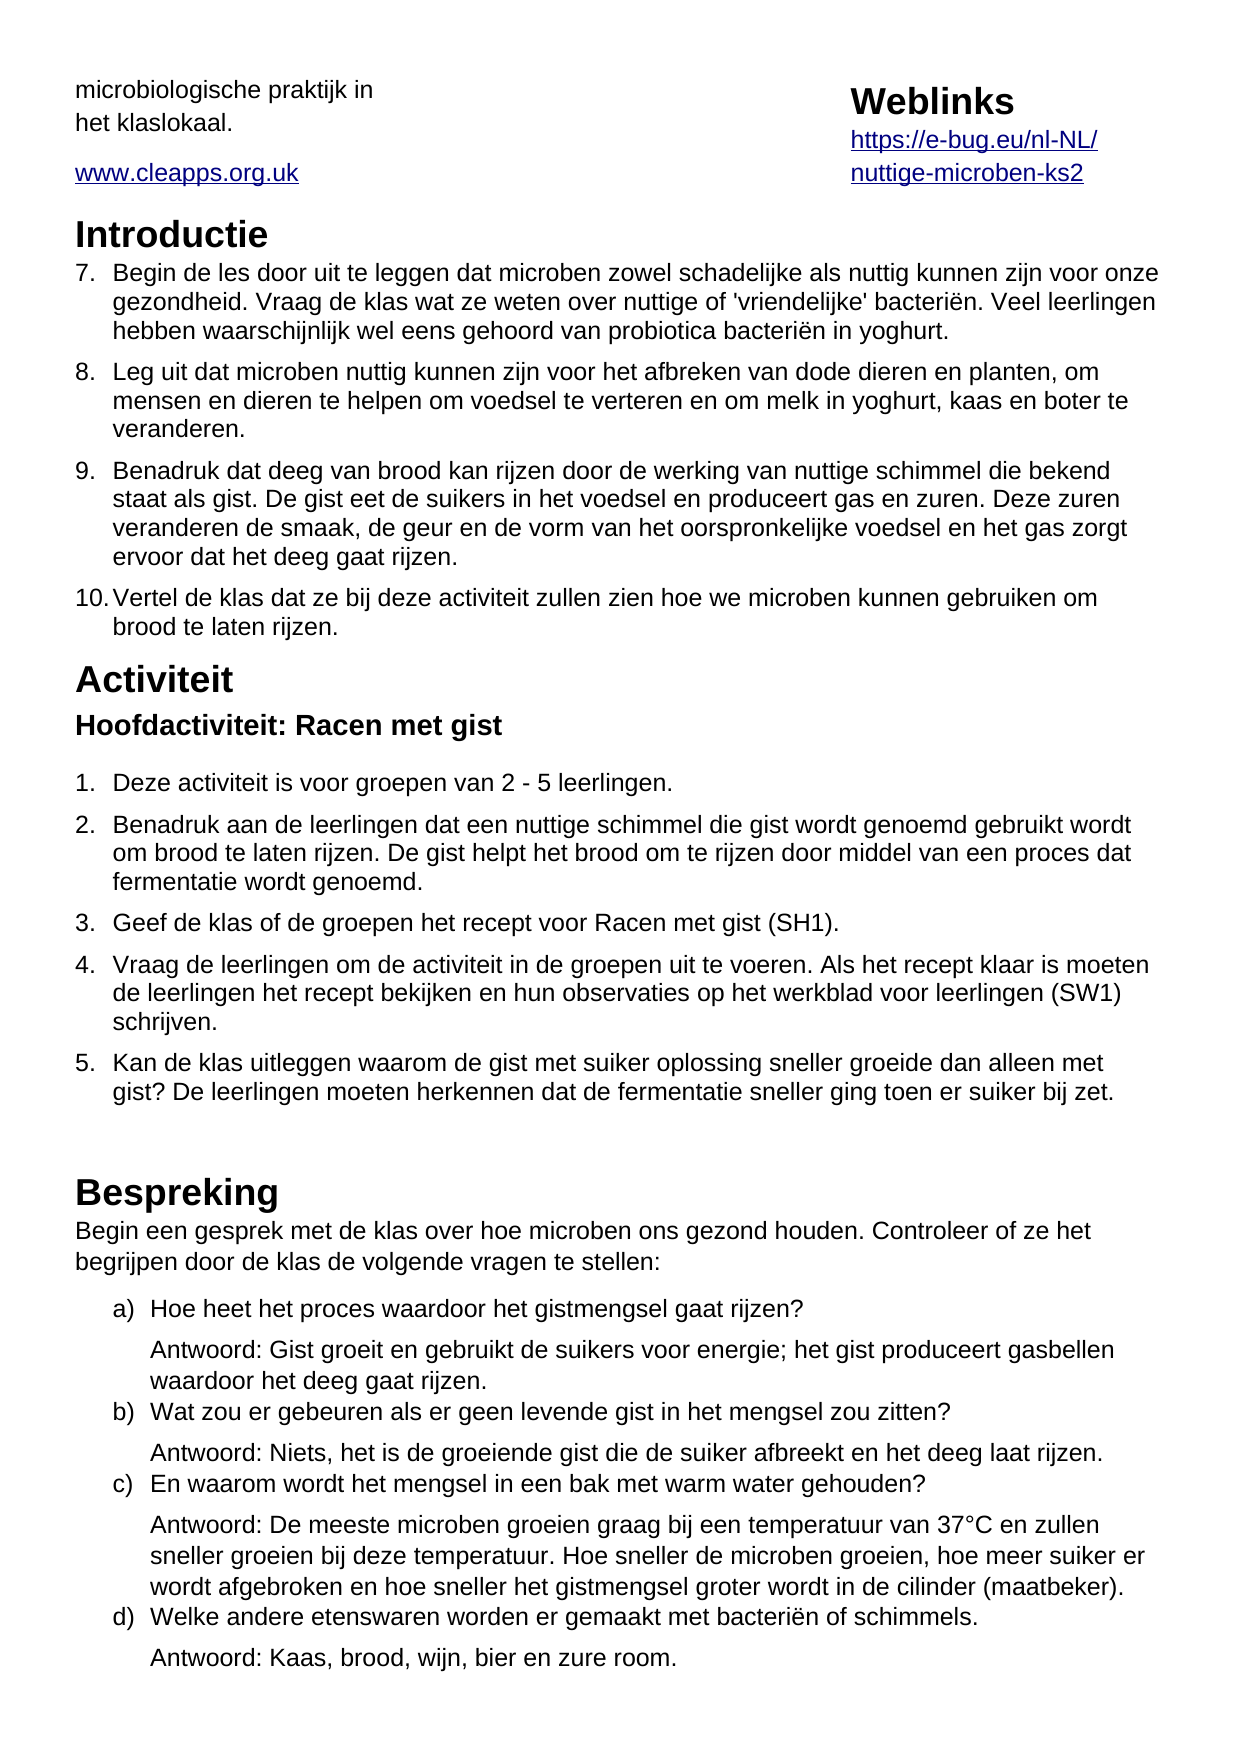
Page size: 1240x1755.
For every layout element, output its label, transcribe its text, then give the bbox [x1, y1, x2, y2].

list Vraag de leerlingen om de activiteit in de groepen uit te voeren. Als het recept klaar is moeten de leerlingen het recept bekijken en hun observaties op het werkblad voor leerlingen (SW1) schrijven. [75, 949, 1164, 1036]
list Antwoord: Niets, het is de groeiende gist die de suiker afbreekt en het deeg laat rijzen. [150, 1438, 1164, 1467]
list Wat zou er gebeuren als er geen levende gist in het mengsel zou zitten? [112, 1397, 1164, 1426]
subtitle Activiteit [75, 657, 1164, 700]
subtitle Bespreking [75, 1170, 1164, 1213]
list Kan de klas uitleggen waarom de gist met suiker oplossing sneller groeide dan alleen met gist? De leerlingen moeten herkennen dat de fermentatie sneller ging toen er suiker bij zet. [75, 1048, 1164, 1106]
list Benadruk dat deeg van brood kan rijzen door de werking van nuttige schimmel die bekend staat als gist. De gist eet de suikers in het voedsel en produceert gas en zuren. Deze zuren veranderen de smaak, de geur en de vorm van het oorspronkelijke voedsel en het gas zorgt ervoor dat het deeg gaat rijzen. [75, 456, 1164, 571]
subtitle Introductie [75, 212, 1164, 255]
list Antwoord: Gist groeit en gebruikt de suikers voor energie; het gist produceert gasbellen waardoor het deeg gaat rijzen. [150, 1335, 1164, 1395]
list Begin de les door uit te leggen dat microben zowel schadelijke als nuttig kunnen zijn voor onze gezondheid. Vraag de klas wat ze weten over nuttige of 'vriendelijke' bacteriën. Veel leerlingen hebben waarschijnlijk wel eens gehoord van probiotica bacteriën in yoghurt. [75, 258, 1164, 344]
text Begin een gesprek met de klas over hoe microben ons gezond houden. Controleer of ze het begrijpen door de klas de volgende vragen te stellen: [75, 1216, 1164, 1275]
text https://e-bug.eu/nl-NL/nuttige-microben-ks2 [850, 125, 1164, 187]
list Deze activiteit is voor groepen van 2 - 5 leerlingen. [75, 768, 1164, 797]
list Geef de klas of de groepen het recept voor Racen met gist (SH1). [75, 908, 1164, 937]
list Antwoord: Kaas, brood, wijn, bier en zure room. [150, 1643, 1164, 1672]
subtitle Weblinks [850, 79, 1164, 122]
text www.cleapps.org.uk [75, 158, 389, 186]
list Welke andere etenswaren worden er gemaakt met bacteriën of schimmels. [112, 1602, 1164, 1631]
list Leg uit dat microben nuttig kunnen zijn voor het afbreken van dode dieren en planten, om mensen en dieren te helpen om voedsel te verteren en om melk in yoghurt, kaas en boter te veranderen. [75, 357, 1164, 443]
list Benadruk aan de leerlingen dat een nuttige schimmel die gist wordt genoemd gebruikt wordt om brood te laten rijzen. De gist helpt het brood om te rijzen door middel van een proces dat fermentatie wordt genoemd. [75, 809, 1164, 896]
text Zoek advies bij CLEAPPS voor veilige microbiologische praktijk in het klaslokaal. [75, 75, 389, 137]
list Hoe heet het proces waardoor het gistmengsel gaat rijzen? [112, 1294, 1164, 1323]
list Vertel de klas dat ze bij deze activiteit zullen zien hoe we microben kunnen gebruiken om brood te laten rijzen. [75, 583, 1164, 641]
list Antwoord: De meeste microben groeien graag bij een temperatuur van 37°C en zullen sneller groeien bij deze temperatuur. Hoe sneller de microben groeien, hoe meer suiker er wordt afgebroken en hoe sneller het gistmengsel groter wordt in de cilinder (maatbeker). [150, 1510, 1164, 1600]
list En waarom wordt het mengsel in een bak met warm water gehouden? [112, 1469, 1164, 1497]
subtitle Hoofdactiviteit: Racen met gist [75, 707, 1164, 741]
